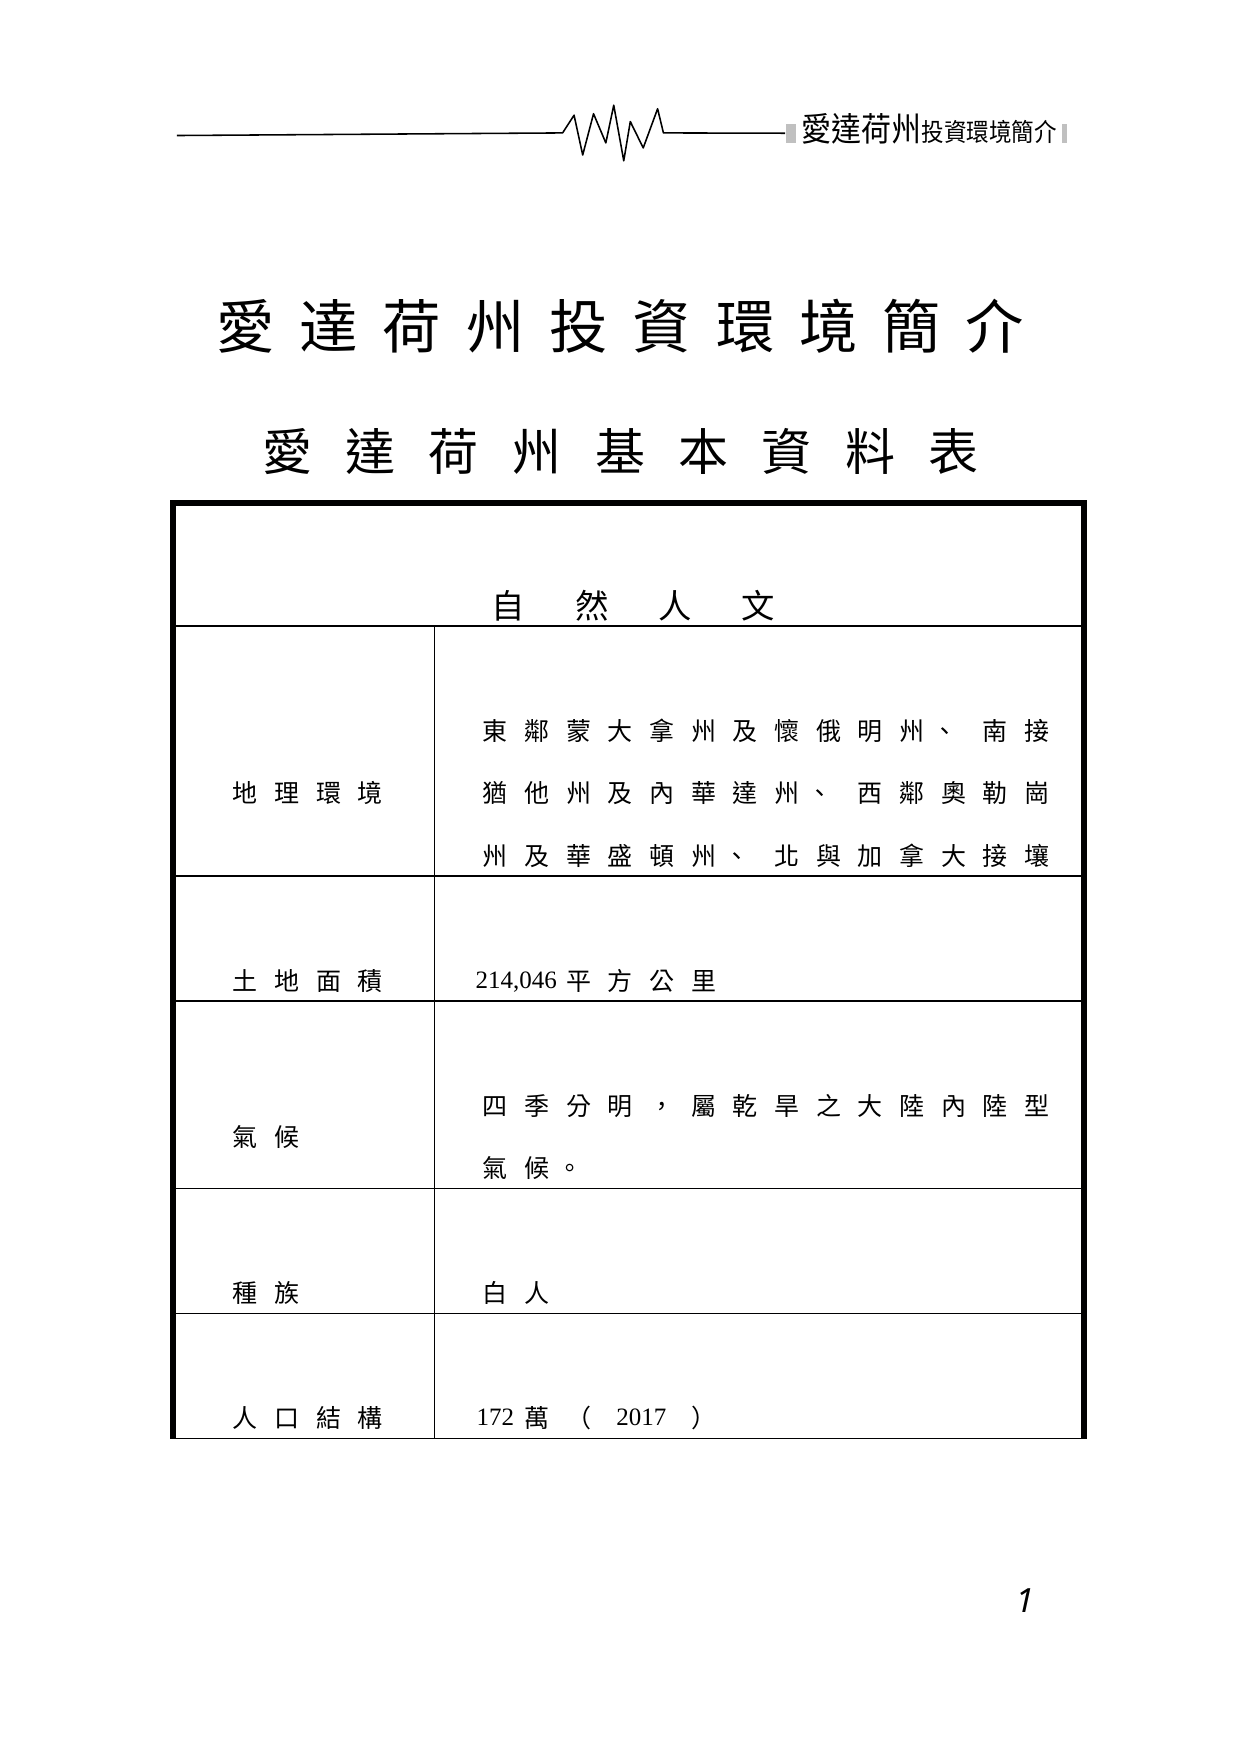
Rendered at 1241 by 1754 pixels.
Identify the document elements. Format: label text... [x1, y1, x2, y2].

text 愛達荷州投資環境簡介 [183, 250, 1058, 375]
table_cell 四季分明，屬乾旱之大陸內陸型氣候。 [435, 1002, 1081, 1188]
table_cell 東鄰蒙大拿州及懷俄明州、南接猶他州及內華達州、西鄰奧勒崗州及華盛頓州、北與加拿大接壤 [435, 627, 1081, 875]
table_cell 土地面積 [176, 877, 434, 1000]
table_cell 172萬（2017） [435, 1314, 1081, 1438]
table_cell 地理環境 [176, 627, 434, 875]
table_cell 人口結構 [176, 1314, 434, 1438]
table_cell 氣候 [176, 1002, 434, 1188]
table_header 自 然 人 文 [176, 506, 1081, 625]
text 愛達荷州基本資料表 [183, 375, 1058, 500]
table_cell 白人 [435, 1189, 1081, 1313]
table_cell 種族 [176, 1189, 434, 1313]
table_cell 214,046平方公里 [435, 877, 1081, 1000]
